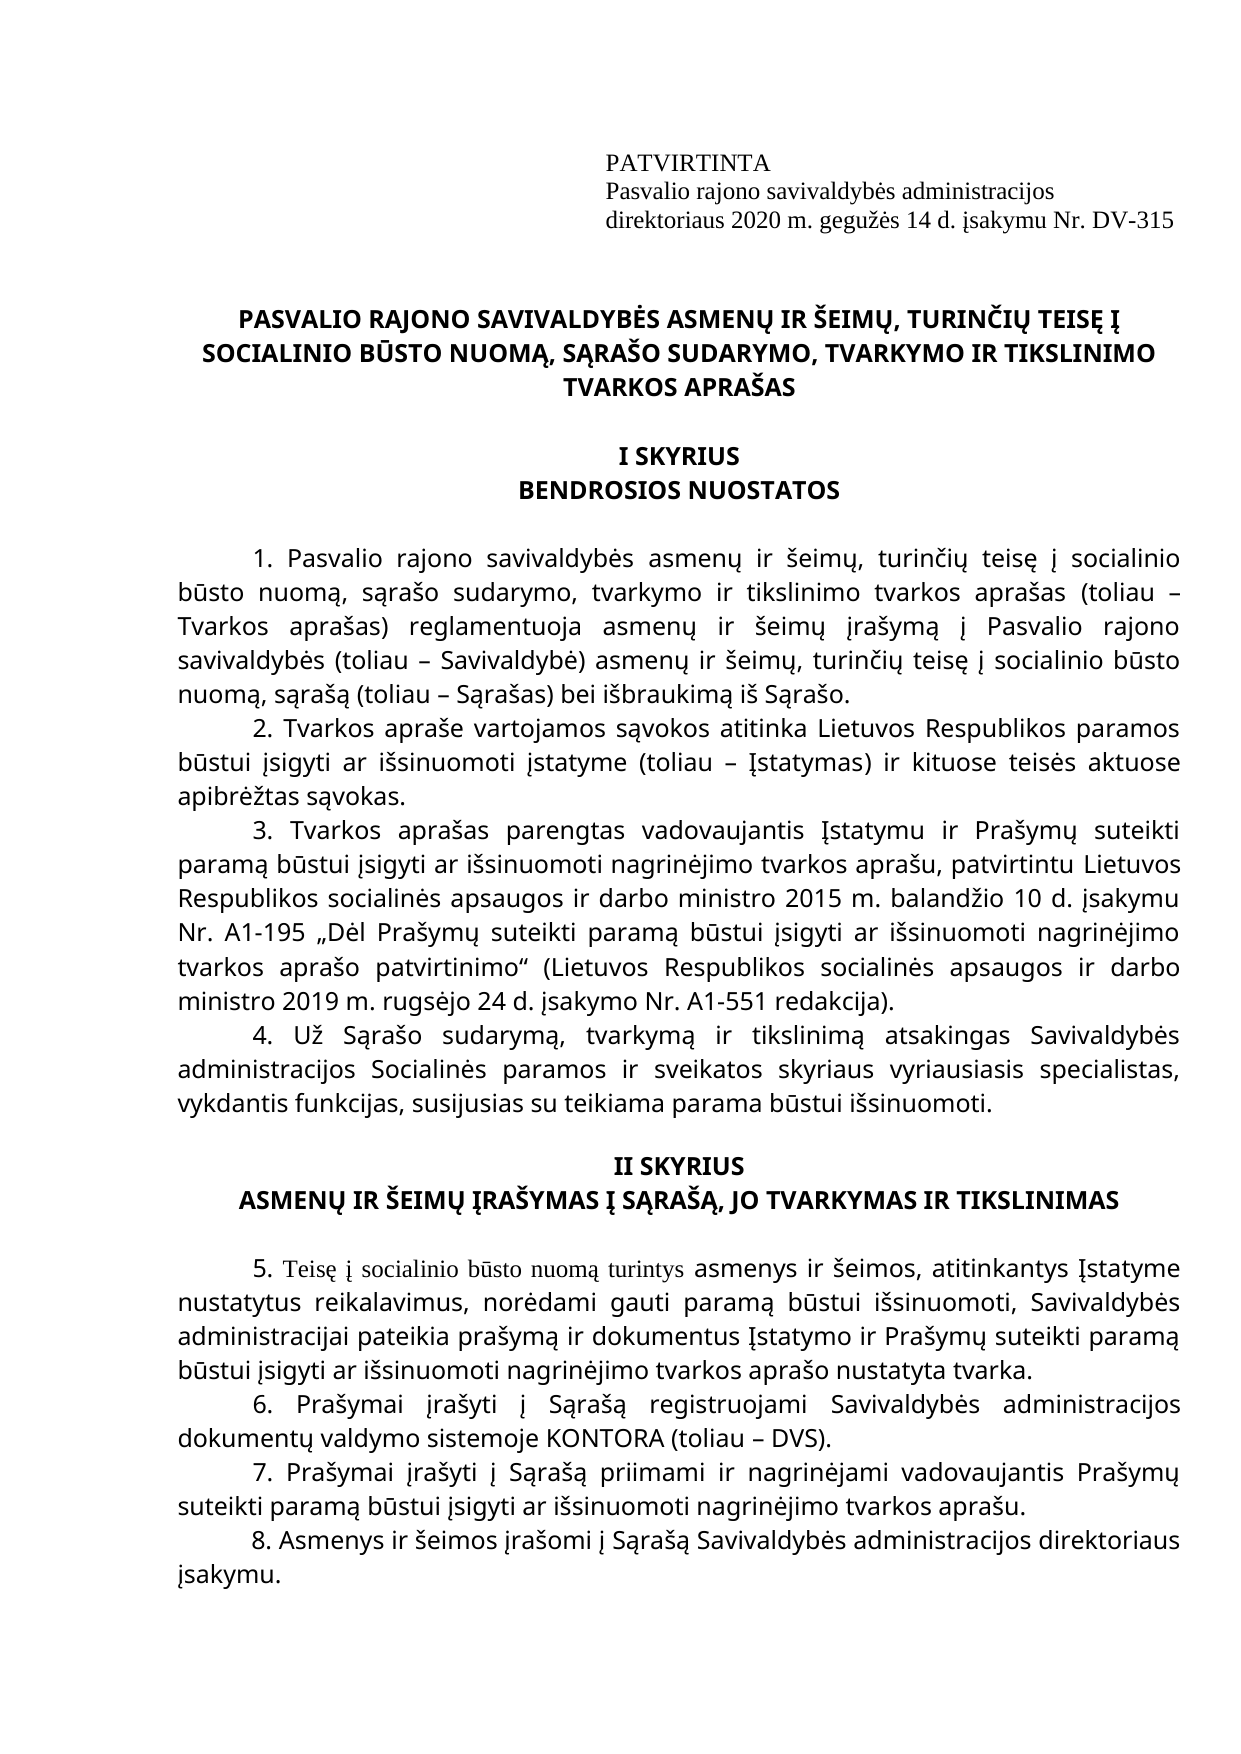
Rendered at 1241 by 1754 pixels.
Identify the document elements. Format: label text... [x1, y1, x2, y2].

text ASMENŲ IR ŠEIMŲ ĮRAŠYMAS Į SĄRAŠĄ, JO TVARKYMAS IR TIKSLINIMAS [177, 1182, 1181, 1216]
text 4. Už Sąrašo sudarymą, tvarkymą ir tikslinimą atsakingas Savivaldybės administracijos Socialinės paramos ir sveikatos skyriaus vyriausiasis specialistas, vykdantis funkcijas, susijusias su teikiama parama būstui išsinuomoti. [177, 1017, 1181, 1119]
text PASVALIO RAJONO SAVIVALDYBĖS ASMENŲ IR ŠEIMŲ, TURINČIŲ TEISĘ Į SOCIALINIO BŪSTO NUOMĄ, SĄRAŠO SUDARYMO, TVARKYMO IR TIKSLINIMO TVARKOS APRAŠAS [177, 302, 1181, 404]
text Pasvalio rajono savivaldybės administracijos [552, 176, 1181, 205]
text BENDROSIOS NUOSTATOS [177, 472, 1181, 506]
text 3. Tvarkos aprašas parengtas vadovaujantis Įstatymu ir Prašymų suteikti paramą būstui įsigyti ar išsinuomoti nagrinėjimo tvarkos aprašu, patvirtintu Lietuvos Respublikos socialinės apsaugos ir darbo ministro 2015 m. balandžio 10 d. įsakymu Nr. A1-195 „Dėl Prašymų suteikti paramą būstui įsigyti ar išsinuomoti nagrinėjimo tvarkos aprašo patvirtinimo“ (Lietuvos Respublikos socialinės apsaugos ir darbo ministro 2019 m. rugsėjo 24 d. įsakymo Nr. A1-551 redakcija). [177, 813, 1181, 1017]
text 2. Tvarkos apraše vartojamos sąvokos atitinka Lietuvos Respublikos paramos būstui įsigyti ar išsinuomoti įstatyme (toliau – Įstatymas) ir kituose teisės aktuose apibrėžtas sąvokas. [177, 711, 1181, 813]
text II SKYRIUS [177, 1148, 1181, 1182]
text 1. Pasvalio rajono savivaldybės asmenų ir šeimų, turinčių teisę į socialinio būsto nuomą, sąrašo sudarymo, tvarkymo ir tikslinimo tvarkos aprašas (toliau – Tvarkos aprašas) reglamentuoja asmenų ir šeimų įrašymą į Pasvalio rajono savivaldybės (toliau – Savivaldybė) asmenų ir šeimų, turinčių teisę į socialinio būsto nuomą, sąrašą (toliau – Sąrašas) bei išbraukimą iš Sąrašo. [177, 540, 1181, 711]
text 6. Prašymai įrašyti į Sąrašą registruojami Savivaldybės administracijos dokumentų valdymo sistemoje KONTORA (toliau – DVS). [177, 1387, 1181, 1455]
text 5. Teisę į socialinio būsto nuomą turintys asmenys ir šeimos, atitinkantys Įstatyme nustatytus reikalavimus, norėdami gauti paramą būstui išsinuomoti, Savivaldybės administracijai pateikia prašymą ir dokumentus Įstatymo ir Prašymų suteikti paramą būstui įsigyti ar išsinuomoti nagrinėjimo tvarkos aprašo nustatyta tvarka. [177, 1250, 1181, 1387]
text 7. Prašymai įrašyti į Sąrašą priimami ir nagrinėjami vadovaujantis Prašymų suteikti paramą būstui įsigyti ar išsinuomoti nagrinėjimo tvarkos aprašu. [177, 1455, 1181, 1523]
text I SKYRIUS [177, 438, 1181, 472]
text PATVIRTINTA [552, 148, 1181, 176]
text direktoriaus 2020 m. gegužės 14 d. įsakymu Nr. DV-315 [552, 205, 1181, 234]
text 8. Asmenys ir šeimos įrašomi į Sąrašą Savivaldybės administracijos direktoriaus įsakymu. [177, 1523, 1181, 1591]
